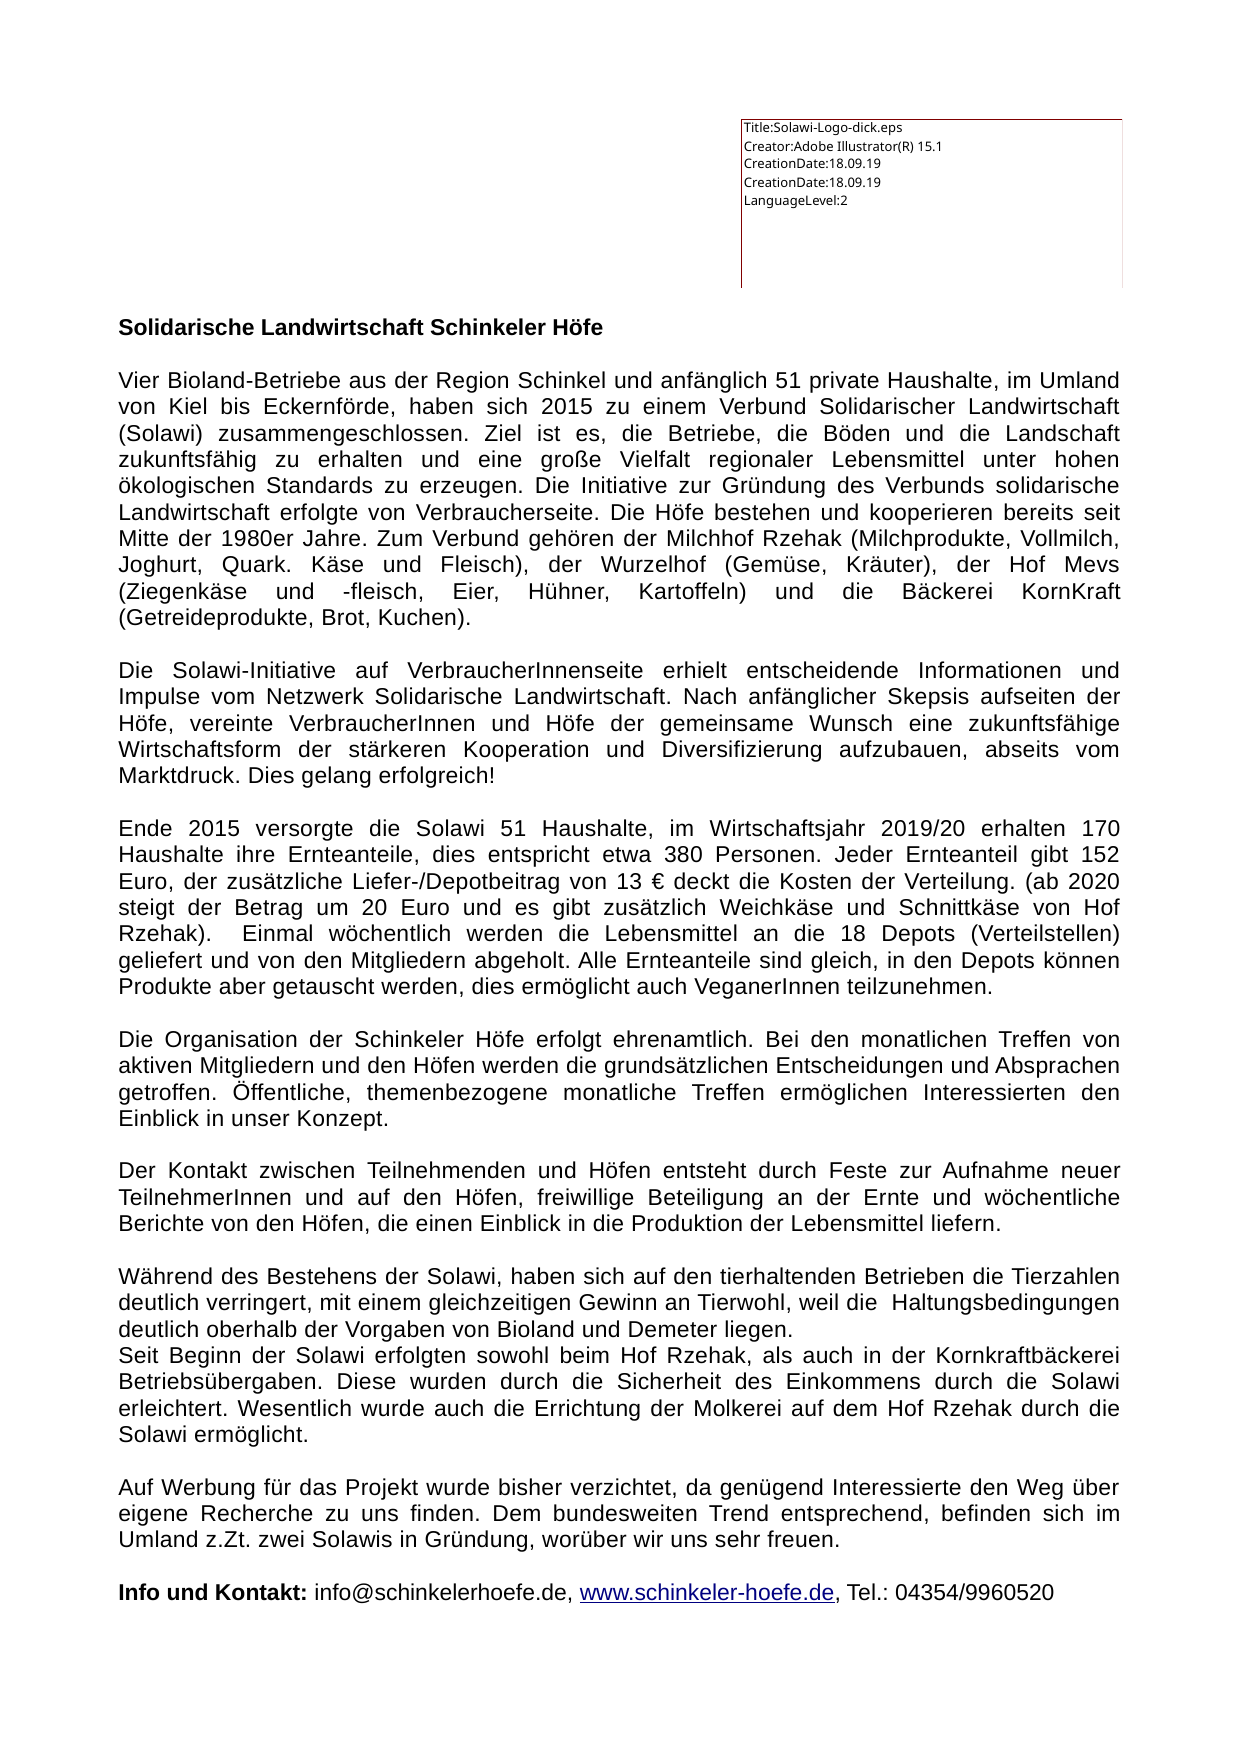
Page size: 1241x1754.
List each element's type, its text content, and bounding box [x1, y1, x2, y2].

text Seit Beginn der Solawi erfolgten sowohl beim Hof Rzehak, als auch in der Kornkraftbäckerei Betriebsübergaben. Diese wurden durch die Sicherheit des Einkommens durch die Solawi erleichtert. Wesentlich wurde auch die Errichtung der Molkerei auf dem Hof Rzehak durch die Solawi ermöglicht. [118, 1342, 1122, 1447]
text Während des Bestehens der Solawi, haben sich auf den tierhaltenden Betrieben die Tierzahlen deutlich verringert, mit einem gleichzeitigen Gewinn an Tierwohl, weil die Haltungsbedingungen deutlich oberhalb der Vorgaben von Bioland und Demeter liegen. [118, 1263, 1122, 1342]
text Die Organisation der Schinkeler Höfe erfolgt ehrenamtlich. Bei den monatlichen Treffen von aktiven Mitgliedern und den Höfen werden die grundsätzlichen Entscheidungen und Absprachen getroffen. Öffentliche, themenbezogene monatliche Treffen ermöglichen Interessierten den Einblick in unser Konzept. [118, 1026, 1122, 1131]
text Der Kontakt zwischen Teilnehmenden und Höfen entsteht durch Feste zur Aufnahme neuer TeilnehmerInnen und auf den Höfen, freiwillige Beteiligung an der Ernte und wöchentliche Berichte von den Höfen, die einen Einblick in die Produktion der Lebensmittel liefern. [118, 1157, 1122, 1237]
text Solidarische Landwirtschaft Schinkeler Höfe [118, 314, 1122, 341]
text Info und Kontakt: info@schinkelerhoefe.de, www.schinkeler-hoefe.de, Tel.: 04354/9960520 [118, 1579, 1122, 1606]
text Auf Werbung für das Projekt wurde bisher verzichtet, da genügend Interessierte den Weg über eigene Recherche zu uns finden. Dem bundesweiten Trend entsprechend, befinden sich im Umland z.Zt. zwei Solawis in Gründung, worüber wir uns sehr freuen. [118, 1474, 1122, 1553]
text Vier Bioland-Betriebe aus der Region Schinkel und anfänglich 51 private Haushalte, im Umland von Kiel bis Eckernförde, haben sich 2015 zu einem Verbund Solidarischer Landwirtschaft (Solawi) zusammengeschlossen. Ziel ist es, die Betriebe, die Böden und die Landschaft zukunftsfähig zu erhalten und eine große Vielfalt regionaler Lebensmittel unter hohen ökologischen Standards zu erzeugen. Die Initiative zur Gründung des Verbunds solidarische Landwirtschaft erfolgte von Verbraucherseite. Die Höfe bestehen und kooperieren bereits seit Mitte der 1980er Jahre. Zum Verbund gehören der Milchhof Rzehak (Milchprodukte, Vollmilch, Joghurt, Quark. Käse und Fleisch), der Wurzelhof (Gemüse, Kräuter), der Hof Mevs (Ziegenkäse und -fleisch, Eier, Hühner, Kartoffeln) und die Bäckerei KornKraft (Getreideprodukte, Brot, Kuchen). [118, 367, 1122, 630]
text Die Solawi-Initiative auf VerbraucherInnenseite erhielt entscheidende Informationen und Impulse vom Netzwerk Solidarische Landwirtschaft. Nach anfänglicher Skepsis aufseiten der Höfe, vereinte VerbraucherInnen und Höfe der gemeinsame Wunsch eine zukunftsfähige Wirtschaftsform der stärkeren Kooperation und Diversifizierung aufzubauen, abseits vom Marktdruck. Dies gelang erfolgreich! [118, 657, 1122, 788]
text Ende 2015 versorgte die Solawi 51 Haushalte, im Wirtschaftsjahr 2019/20 erhalten 170 Haushalte ihre Ernteanteile, dies entspricht etwa 380 Personen. Jeder Ernteanteil gibt 152 Euro, der zusätzliche Liefer-/Depotbeitrag von 13 € deckt die Kosten der Verteilung. (ab 2020 steigt der Betrag um 20 Euro und es gibt zusätzlich Weichkäse und Schnittkäse von Hof Rzehak). Einmal wöchentlich werden die Lebensmittel an die 18 Depots (Verteilstellen) geliefert und von den Mitgliedern abgeholt. Alle Ernteanteile sind gleich, in den Depots können Produkte aber getauscht werden, dies ermöglicht auch VeganerInnen teilzunehmen. [118, 815, 1122, 999]
